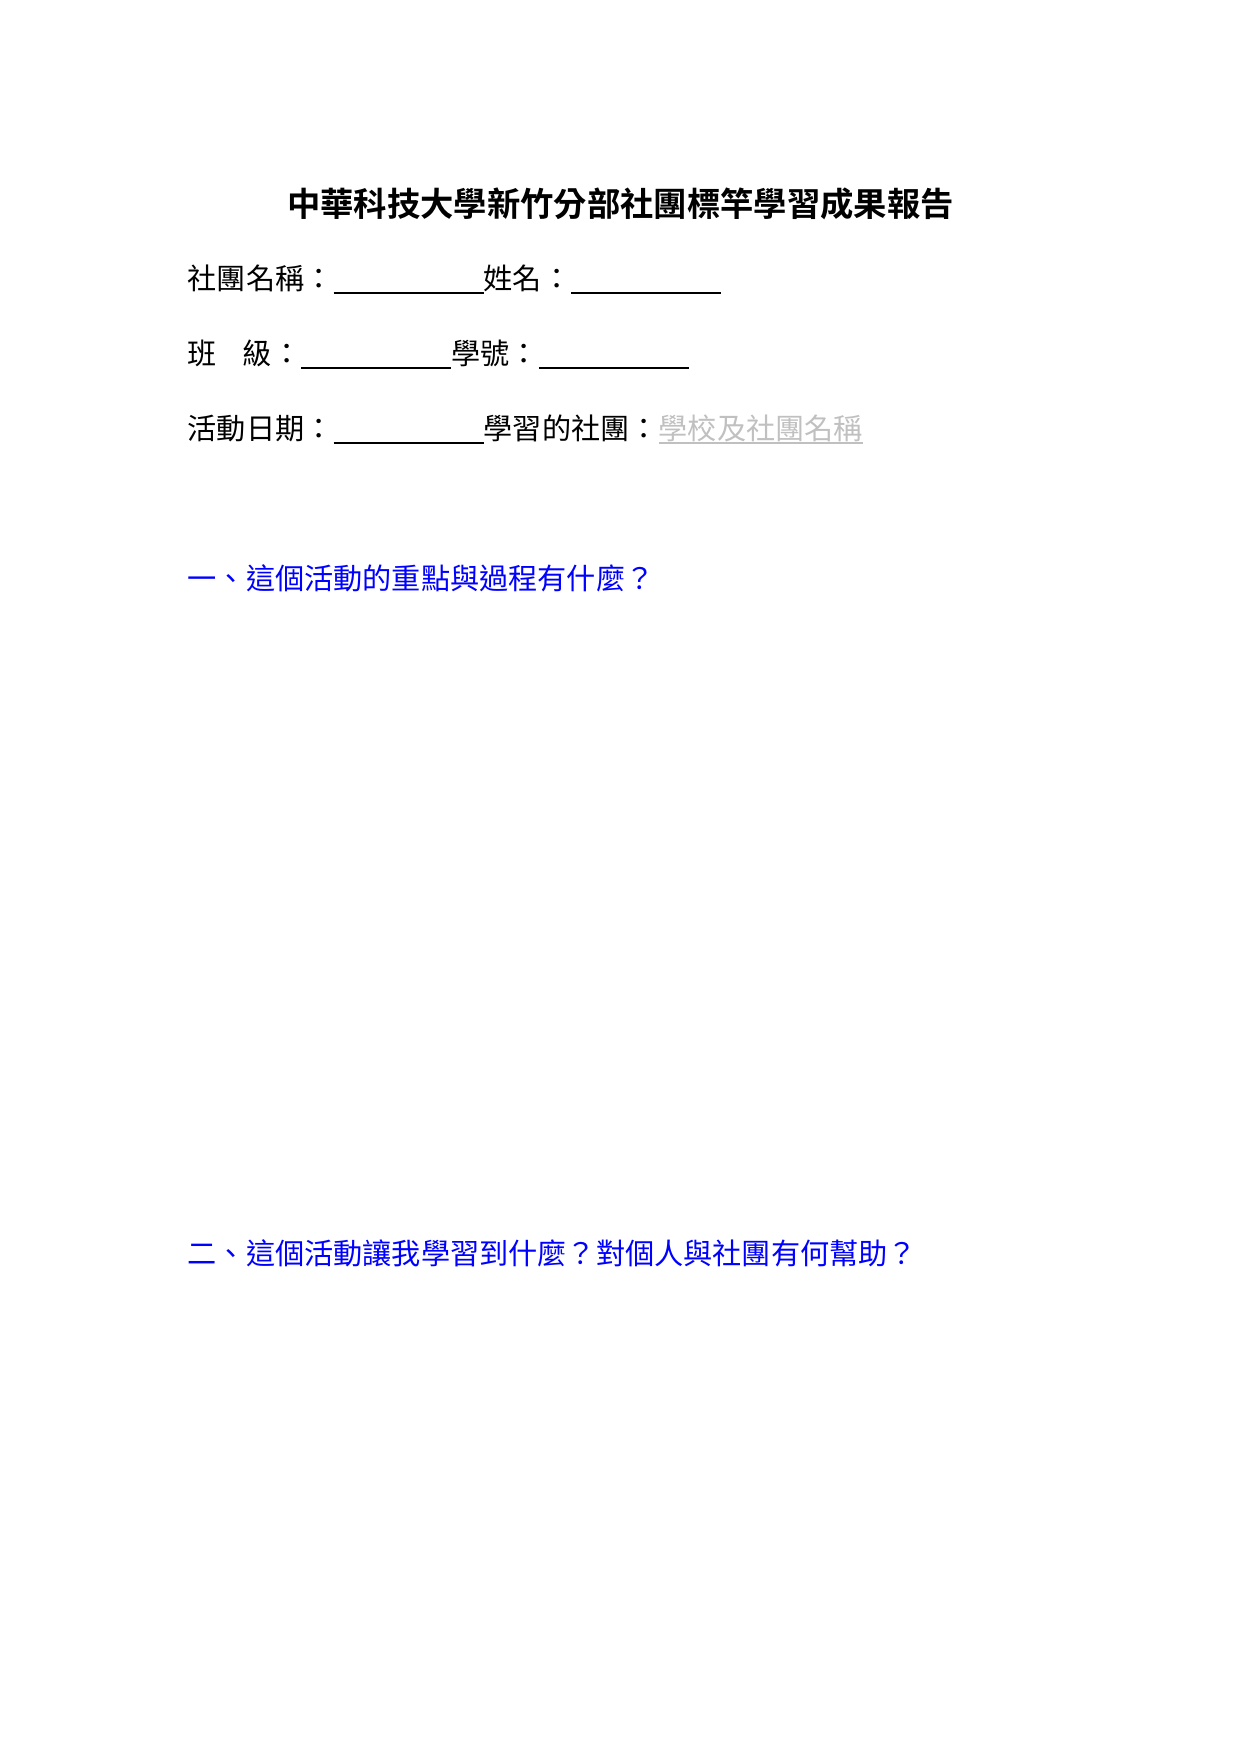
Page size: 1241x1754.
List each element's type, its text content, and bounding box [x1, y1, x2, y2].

text 社團名稱： 姓名： [187, 239, 1053, 314]
text 活動日期： 學習的社團：學校及社團名稱 [187, 389, 1053, 464]
text 班 級： 學號： [187, 314, 1053, 389]
text 一、這個活動的重點與過程有什麼？ [187, 539, 1053, 614]
text 二、這個活動讓我學習到什麼？對個人與社團有何幫助？ [187, 1214, 1053, 1289]
text 中華科技大學新竹分部社團標竿學習成果報告 [187, 164, 1053, 239]
